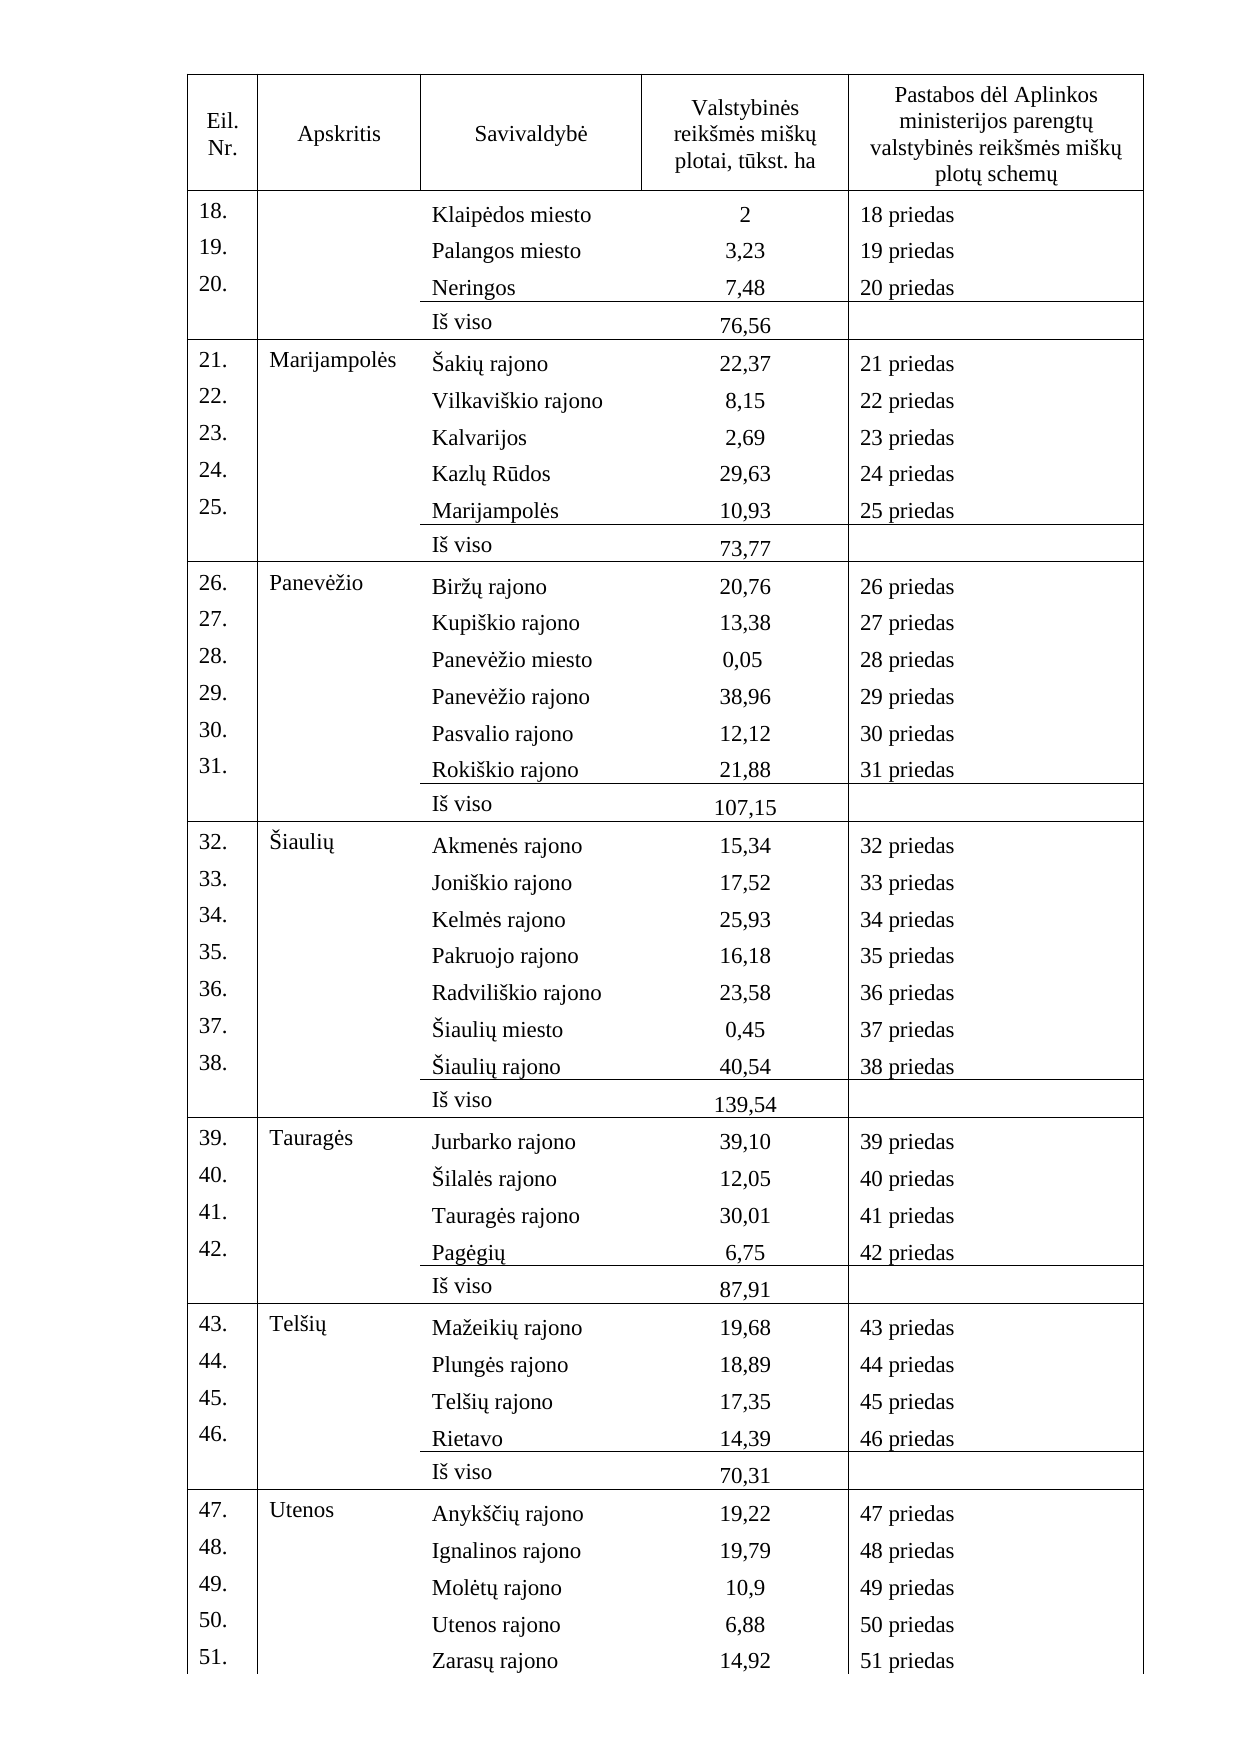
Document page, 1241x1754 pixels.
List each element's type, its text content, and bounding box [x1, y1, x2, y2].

table_cell 19. [188, 227, 257, 264]
table_cell 45 priedas [849, 1378, 1143, 1414]
table_cell [188, 1079, 257, 1117]
table_cell 46. [188, 1414, 257, 1451]
table_cell [258, 413, 420, 450]
table_cell Iš viso [420, 784, 642, 821]
table_cell 76,56 [642, 302, 848, 338]
table_cell 19,68 [642, 1304, 848, 1341]
table_cell [258, 1043, 420, 1079]
table_cell Ignalinos rajono [420, 1527, 642, 1563]
table_cell [849, 784, 1143, 821]
table_cell 33. [188, 859, 257, 895]
table_cell 23. [188, 413, 257, 450]
table_cell 0,05 [642, 636, 848, 673]
table_cell [258, 895, 420, 932]
table_cell Pakruojo rajono [420, 932, 642, 969]
table_cell [258, 1079, 420, 1117]
table_cell Marijampolės [420, 487, 642, 523]
table_cell 17,52 [642, 859, 848, 895]
table_cell Panevėžio miesto [420, 636, 642, 673]
table_cell Iš viso [420, 1080, 642, 1117]
table_cell Plungės rajono [420, 1341, 642, 1377]
table_cell 10,93 [642, 487, 848, 523]
table_cell [258, 1265, 420, 1303]
table_cell [258, 524, 420, 561]
table_cell [258, 376, 420, 413]
table_cell 23,58 [642, 969, 848, 1006]
table_cell 14,92 [642, 1637, 848, 1674]
table_cell 7,48 [642, 264, 848, 301]
table_cell Palangos miesto [420, 227, 642, 264]
table_cell Rietavo [420, 1414, 642, 1451]
table_cell 19,22 [642, 1490, 848, 1527]
table_cell 40. [188, 1155, 257, 1192]
table_cell 45. [188, 1378, 257, 1414]
table_cell 49 priedas [849, 1564, 1143, 1600]
table_cell 37. [188, 1006, 257, 1042]
table_cell 48. [188, 1527, 257, 1563]
table_cell 107,15 [642, 784, 848, 821]
table_cell [188, 1451, 257, 1489]
table_cell 24. [188, 450, 257, 487]
table_cell 14,39 [642, 1414, 848, 1451]
table_cell 38. [188, 1043, 257, 1079]
table_cell Kalvarijos [420, 413, 642, 450]
table_cell 30. [188, 709, 257, 746]
table_cell 29 priedas [849, 673, 1143, 709]
table_cell Mažeikių rajono [420, 1304, 642, 1341]
table_cell 12,12 [642, 709, 848, 746]
table_cell 50. [188, 1600, 257, 1637]
table_cell 19 priedas [849, 227, 1143, 264]
table_cell Šiaulių rajono [420, 1043, 642, 1079]
table_cell 40 priedas [849, 1155, 1143, 1192]
table_cell [258, 1006, 420, 1042]
table_cell [849, 1452, 1143, 1489]
table_cell [258, 301, 420, 338]
table_cell [258, 1414, 420, 1451]
table_cell 44 priedas [849, 1341, 1143, 1377]
table_cell 42 priedas [849, 1228, 1143, 1265]
table_cell [849, 1080, 1143, 1117]
table_cell 38,96 [642, 673, 848, 709]
table_cell Pagėgių [420, 1228, 642, 1265]
table_cell Utenos rajono [420, 1600, 642, 1637]
table_cell 48 priedas [849, 1527, 1143, 1563]
table_cell 87,91 [642, 1266, 848, 1303]
table_cell Zarasų rajono [420, 1637, 642, 1674]
table_cell [258, 227, 420, 264]
table_cell 36 priedas [849, 969, 1143, 1006]
table_cell 22,37 [642, 340, 848, 376]
table_cell Iš viso [420, 525, 642, 561]
table_header Savivaldybė [421, 75, 641, 190]
table_cell 39. [188, 1118, 257, 1155]
table_cell [258, 1192, 420, 1228]
table_cell Tauragės [258, 1118, 420, 1155]
table_header Valstybinės reikšmės miškų plotai, tūkst. ha [642, 75, 848, 190]
table_header Eil. Nr. [188, 75, 257, 190]
table_cell Radviliškio rajono [420, 969, 642, 1006]
table_cell [258, 746, 420, 783]
table_cell [258, 1378, 420, 1414]
table_cell 139,54 [642, 1080, 848, 1117]
table_cell 12,05 [642, 1155, 848, 1192]
table_cell [188, 524, 257, 561]
table_cell [258, 264, 420, 301]
table_cell 26 priedas [849, 562, 1143, 599]
table_cell 31. [188, 746, 257, 783]
table_cell 0,45 [642, 1006, 848, 1042]
table_cell 37 priedas [849, 1006, 1143, 1042]
table_cell Panevėžio [258, 562, 420, 599]
table_cell 6,75 [642, 1228, 848, 1265]
table_header Apskritis [258, 75, 420, 190]
table_cell [258, 450, 420, 487]
table_cell 18. [188, 191, 257, 227]
table_cell 35. [188, 932, 257, 969]
table_cell [258, 487, 420, 523]
table_cell 70,31 [642, 1452, 848, 1489]
table_cell 43 priedas [849, 1304, 1143, 1341]
table_cell 44. [188, 1341, 257, 1377]
table_cell Klaipėdos miesto [420, 191, 642, 227]
table_cell Šiaulių miesto [420, 1006, 642, 1042]
table_cell 46 priedas [849, 1414, 1143, 1451]
table_cell [258, 1637, 420, 1674]
table_cell 31 priedas [849, 746, 1143, 783]
table_cell 17,35 [642, 1378, 848, 1414]
table_cell 40,54 [642, 1043, 848, 1079]
table_header Pastabos dėl Aplinkos ministerijos parengtų valstybinės reikšmės miškų plotų schemų [849, 75, 1143, 190]
table_cell 21,88 [642, 746, 848, 783]
table_cell [258, 859, 420, 895]
table_cell Joniškio rajono [420, 859, 642, 895]
table_cell Telšių rajono [420, 1378, 642, 1414]
table_cell 43. [188, 1304, 257, 1341]
table_cell 28 priedas [849, 636, 1143, 673]
table_cell Biržų rajono [420, 562, 642, 599]
table_cell [258, 1564, 420, 1600]
table_cell [258, 1600, 420, 1637]
table_cell 34. [188, 895, 257, 932]
table_cell 10,9 [642, 1564, 848, 1600]
table_cell Telšių [258, 1304, 420, 1341]
table_cell [258, 1228, 420, 1265]
table_cell Panevėžio rajono [420, 673, 642, 709]
table_cell 20. [188, 264, 257, 301]
table_cell [258, 969, 420, 1006]
table_cell 20 priedas [849, 264, 1143, 301]
table_cell Anykščių rajono [420, 1490, 642, 1527]
table_cell 47. [188, 1490, 257, 1527]
table_cell Šiaulių [258, 822, 420, 858]
table_cell [188, 301, 257, 338]
table_cell 21. [188, 340, 257, 376]
table_cell Neringos [420, 264, 642, 301]
table_cell [188, 1265, 257, 1303]
table_cell 15,34 [642, 822, 848, 858]
table_cell 24 priedas [849, 450, 1143, 487]
table_cell 41 priedas [849, 1192, 1143, 1228]
table_cell Utenos [258, 1490, 420, 1527]
table_cell 30,01 [642, 1192, 848, 1228]
table_cell [258, 783, 420, 821]
table_cell Molėtų rajono [420, 1564, 642, 1600]
table_cell 49. [188, 1564, 257, 1600]
table_cell [849, 302, 1143, 338]
table_cell 29. [188, 673, 257, 709]
table_cell 28. [188, 636, 257, 673]
table_cell Rokiškio rajono [420, 746, 642, 783]
table_cell Vilkaviškio rajono [420, 376, 642, 413]
table_cell 51 priedas [849, 1637, 1143, 1674]
table_cell 47 priedas [849, 1490, 1143, 1527]
table_cell Iš viso [420, 1266, 642, 1303]
table_cell 21 priedas [849, 340, 1143, 376]
table_cell [258, 932, 420, 969]
table_cell [258, 636, 420, 673]
table_cell 32 priedas [849, 822, 1143, 858]
table_cell 25,93 [642, 895, 848, 932]
table_cell Iš viso [420, 302, 642, 338]
table_cell Akmenės rajono [420, 822, 642, 858]
table_cell 23 priedas [849, 413, 1143, 450]
table_cell Marijampolės [258, 340, 420, 376]
table_cell 34 priedas [849, 895, 1143, 932]
table_cell Šakių rajono [420, 340, 642, 376]
table_cell [258, 709, 420, 746]
table_cell [258, 673, 420, 709]
table_cell 73,77 [642, 525, 848, 561]
table_cell 29,63 [642, 450, 848, 487]
table_cell [258, 1155, 420, 1192]
table_cell Kelmės rajono [420, 895, 642, 932]
table_cell [258, 1341, 420, 1377]
table_cell 22 priedas [849, 376, 1143, 413]
table_cell Tauragės rajono [420, 1192, 642, 1228]
table_cell 27. [188, 599, 257, 636]
table_cell [849, 1266, 1143, 1303]
table_cell [258, 191, 420, 227]
table_cell [258, 1527, 420, 1563]
table_cell 26. [188, 562, 257, 599]
table_cell 18,89 [642, 1341, 848, 1377]
table_cell [188, 783, 257, 821]
table_cell Jurbarko rajono [420, 1118, 642, 1155]
table_cell 22. [188, 376, 257, 413]
table_cell 2 [642, 191, 848, 227]
table_cell 42. [188, 1228, 257, 1265]
table_cell 6,88 [642, 1600, 848, 1637]
table_cell 20,76 [642, 562, 848, 599]
table_cell 13,38 [642, 599, 848, 636]
table_cell 18 priedas [849, 191, 1143, 227]
table_cell Šilalės rajono [420, 1155, 642, 1192]
table_cell 25 priedas [849, 487, 1143, 523]
table_cell Pasvalio rajono [420, 709, 642, 746]
table_cell 27 priedas [849, 599, 1143, 636]
table_cell [258, 1451, 420, 1489]
table_cell 36. [188, 969, 257, 1006]
table_cell [258, 599, 420, 636]
table_cell 3,23 [642, 227, 848, 264]
table_cell 50 priedas [849, 1600, 1143, 1637]
table_cell 51. [188, 1637, 257, 1674]
table_cell [849, 525, 1143, 561]
table_cell Kazlų Rūdos [420, 450, 642, 487]
table_cell 16,18 [642, 932, 848, 969]
table_cell 32. [188, 822, 257, 858]
table_cell 33 priedas [849, 859, 1143, 895]
table_cell 39 priedas [849, 1118, 1143, 1155]
table_cell 25. [188, 487, 257, 523]
table_cell 19,79 [642, 1527, 848, 1563]
table_cell Kupiškio rajono [420, 599, 642, 636]
table_cell Iš viso [420, 1452, 642, 1489]
table_cell 41. [188, 1192, 257, 1228]
table_cell 35 priedas [849, 932, 1143, 969]
table_cell 30 priedas [849, 709, 1143, 746]
table_cell 38 priedas [849, 1043, 1143, 1079]
table_cell 39,10 [642, 1118, 848, 1155]
table_cell 2,69 [642, 413, 848, 450]
table_cell 8,15 [642, 376, 848, 413]
